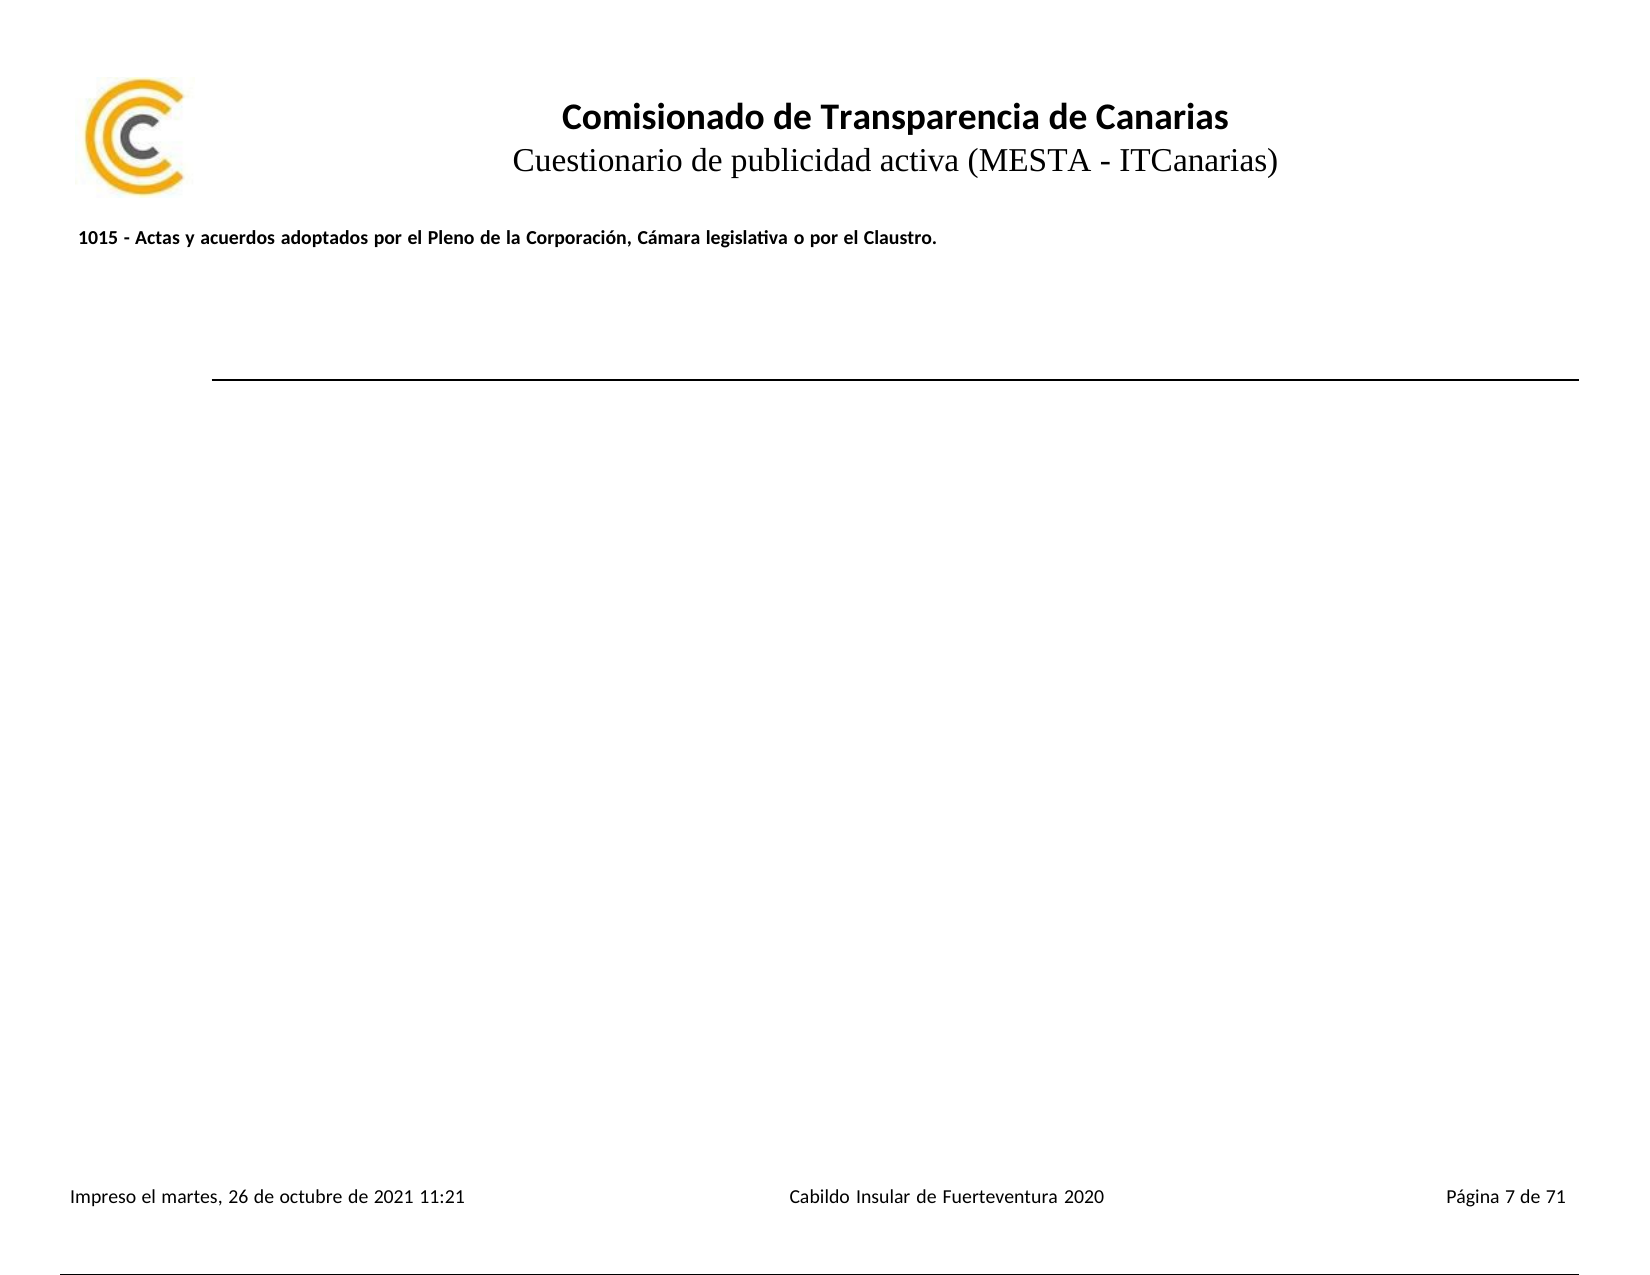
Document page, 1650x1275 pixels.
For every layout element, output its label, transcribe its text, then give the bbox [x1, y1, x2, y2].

text 1015 - Actas y acuerdos adoptados por el Pleno de la Corporación, Cámara legislativa o por el Claustro. [78, 225, 1594, 249]
